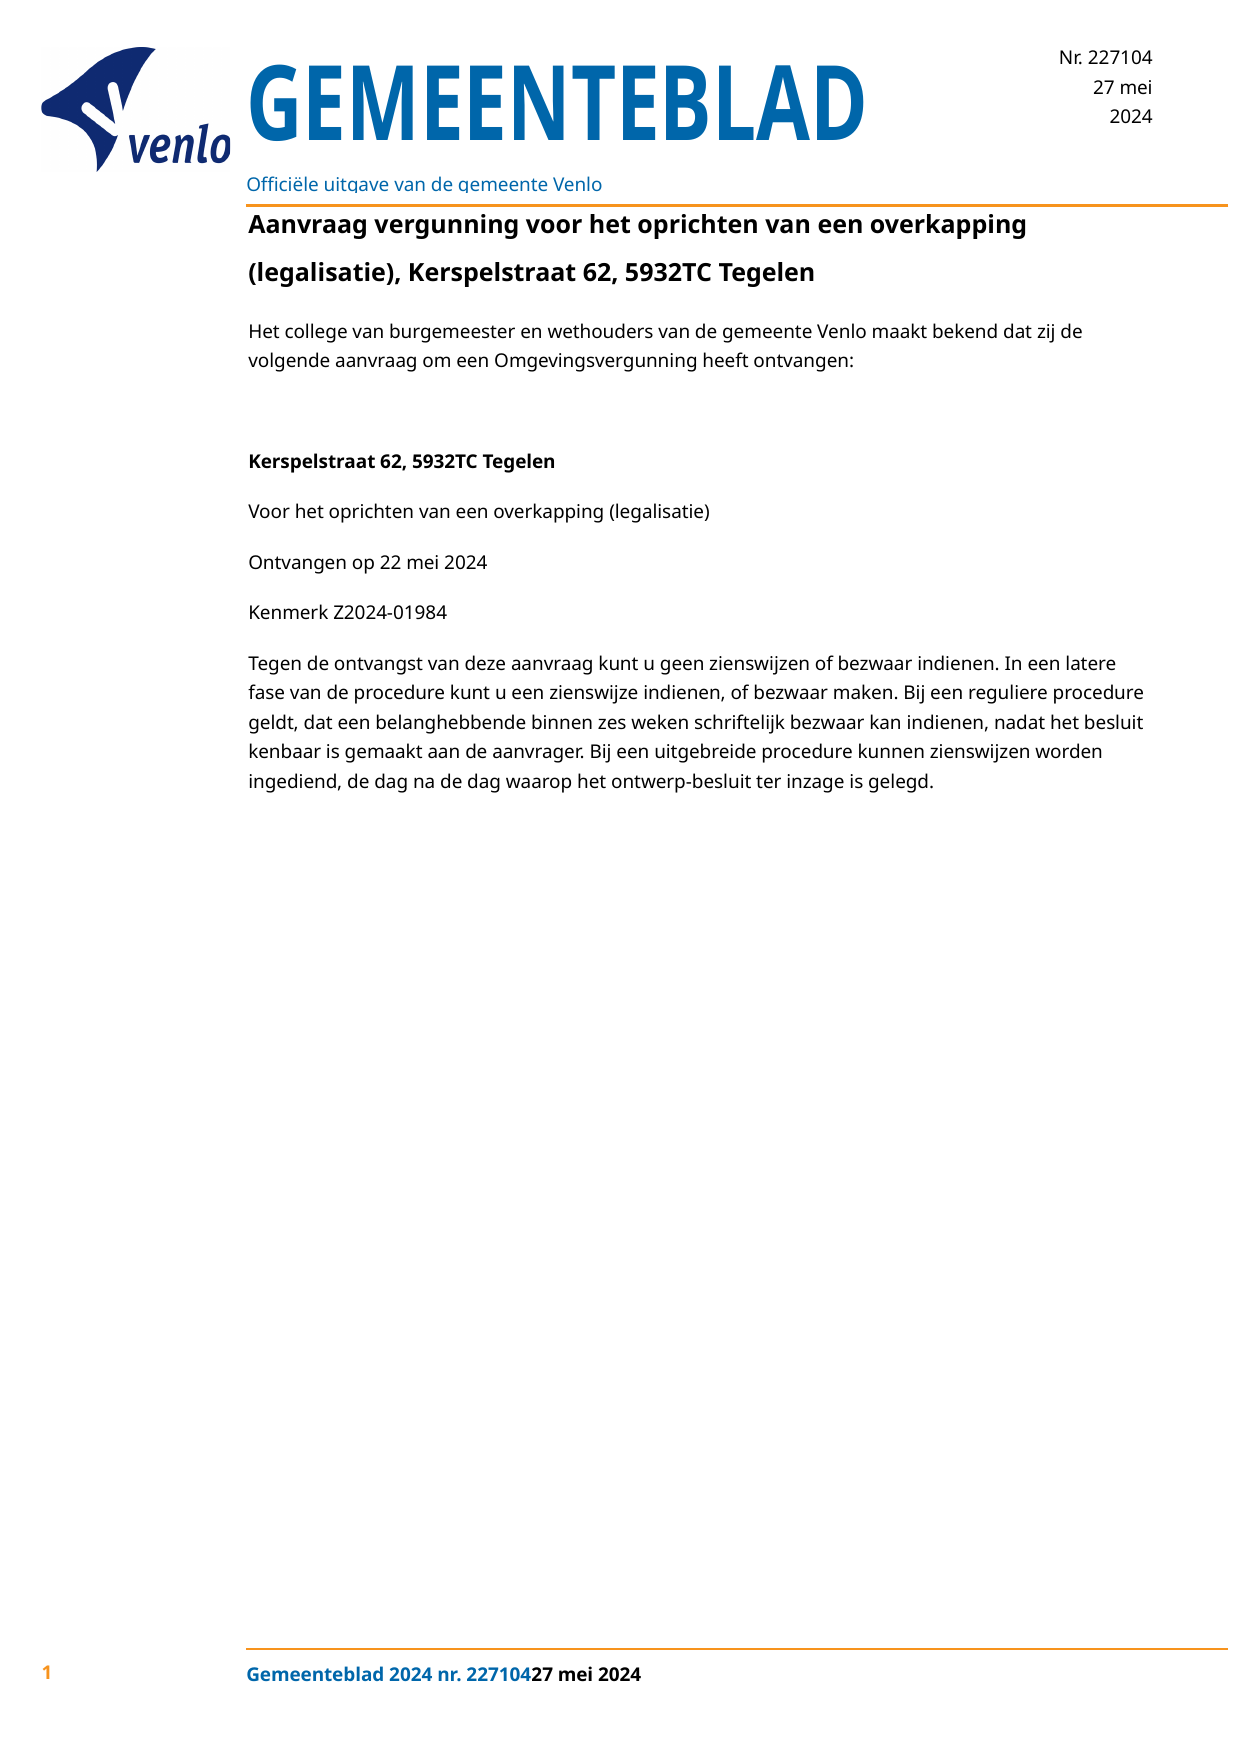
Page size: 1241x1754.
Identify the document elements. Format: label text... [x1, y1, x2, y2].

text Voor het oprichten van een overkapping (legalisatie) [248, 499, 1152, 524]
text Kenmerk Z2024-01984 [248, 599, 1152, 625]
text Tegen de ontvangst van deze aanvraag kunt u geen zienswijzen of bezwaar indienen. In een latere fase van de procedure kunt u een zienswijze indienen, of bezwaar maken. Bij een reguliere procedure geldt, dat een belanghebbende binnen zes weken schriftelijk bezwaar kan indienen, nadat het besluit kenbaar is gemaakt aan de aanvrager. Bij een uitgebreide procedure kunnen zienswijzen worden ingediend, de dag na de dag waarop het ontwerp-besluit ter inzage is gelegd. [248, 650, 1152, 794]
picture [41, 47, 231, 172]
text Het college van burgemeester en wethouders van de gemeente Venlo maakt bekend dat zij de volgende aanvraag om een Omgevingsvergunning heeft ontvangen: [248, 318, 1152, 373]
text Kerspelstraat 62, 5932TC Tegelen [248, 448, 1152, 474]
text Aanvraag vergunning voor het oprichten van een overkapping (legalisatie), Kerspelstraat 62, 5932TC Tegelen [248, 207, 1152, 288]
text Ontvangen op 22 mei 2024 [248, 549, 1152, 575]
